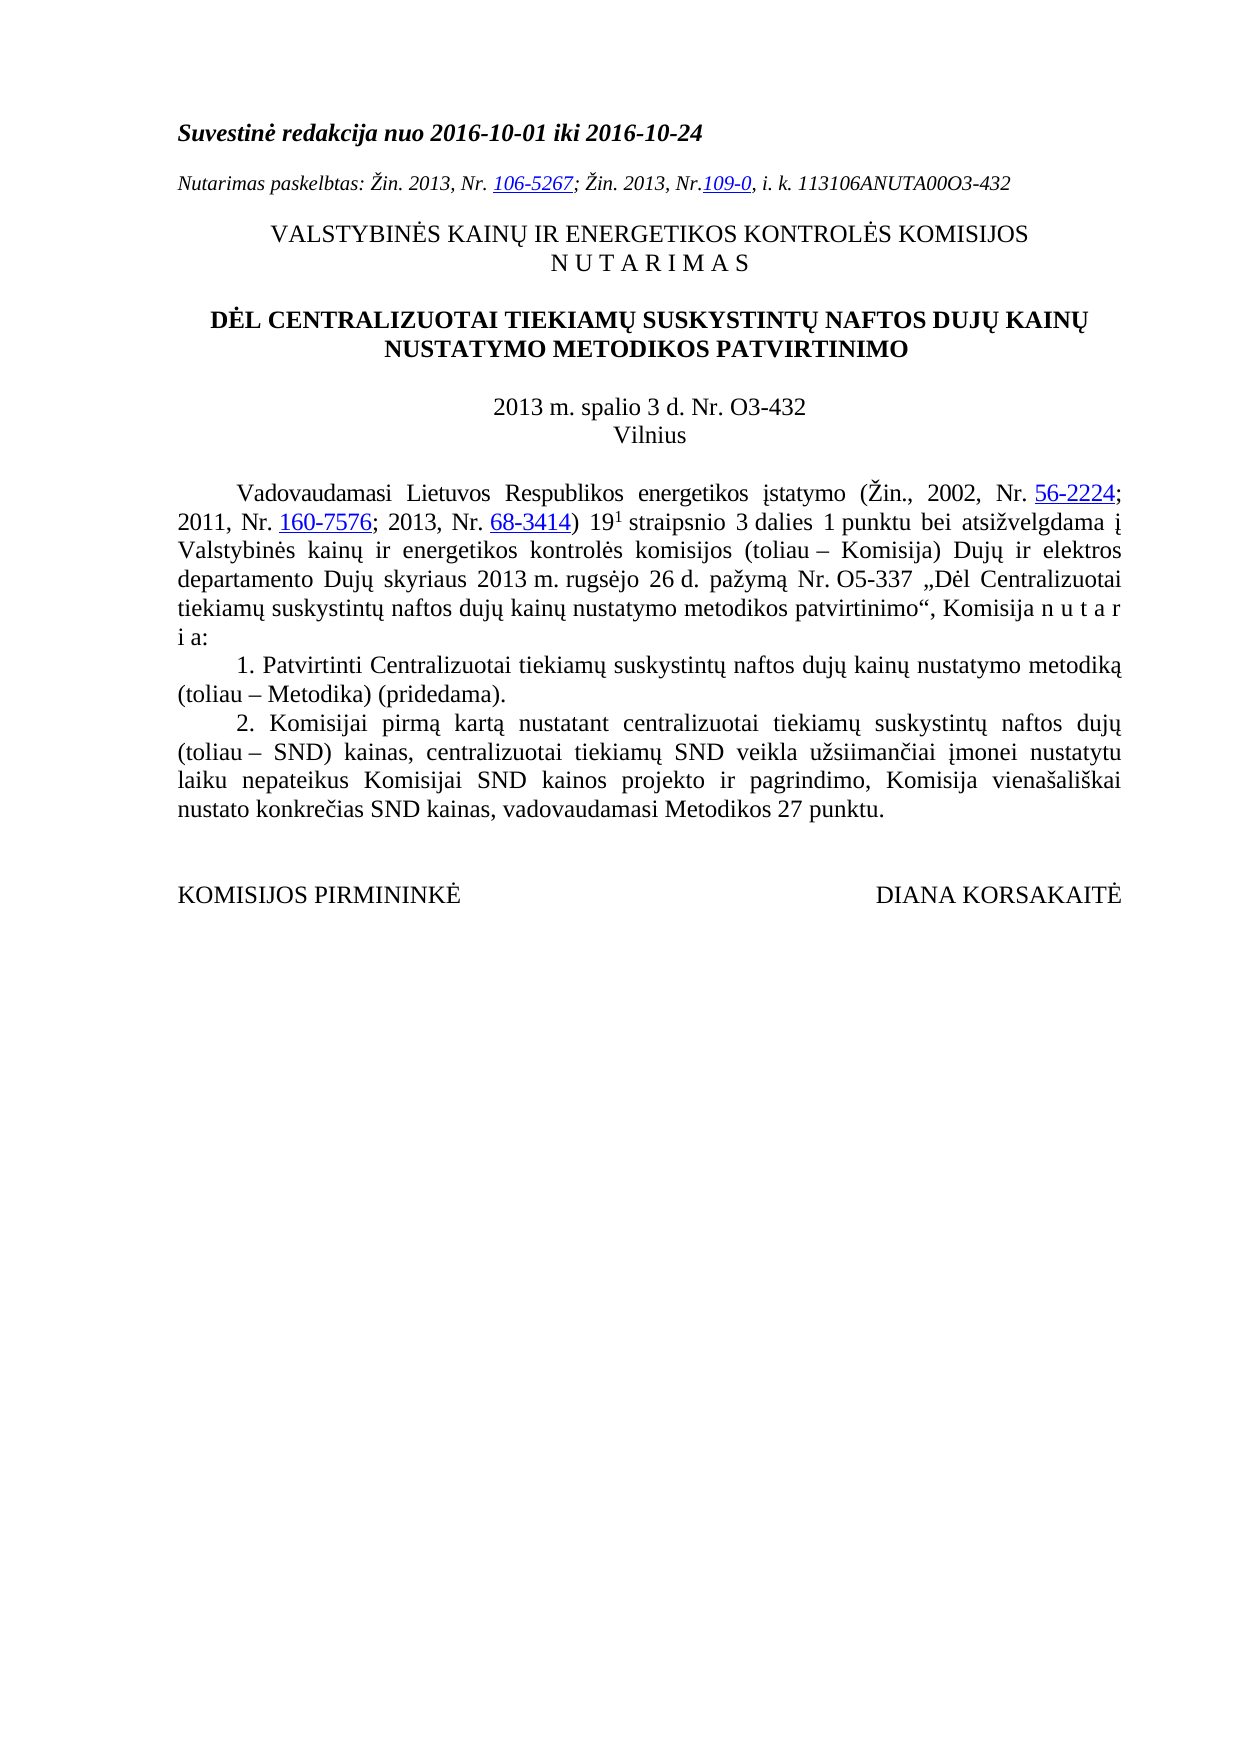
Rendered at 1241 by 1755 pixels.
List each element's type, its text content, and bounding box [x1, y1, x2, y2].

text Vilnius [177, 420, 1122, 449]
text Vadovaudamasi Lietuvos Respublikos energetikos įstatymo (Žin., 2002, Nr. 56-2224; 2011, Nr. 160-7576; 2013, Nr. 68-3414) 191 straipsnio 3 dalies 1 punktu bei atsižvelgdama į Valstybinės kainų ir energetikos kontrolės komisijos (toliau – Komisija) Dujų ir elektros departamento Dujų skyriaus 2013 m. rugsėjo 26 d. pažymą Nr. O5-337 „Dėl Centralizuotai tiekiamų suskystintų naftos dujų kainų nustatymo metodikos patvirtinimo“, Komisija n u t a r i a: [177, 478, 1122, 650]
text Komisijos pirmininkė Diana Korsakaitė [177, 880, 1122, 909]
text N U T A R I M A S [177, 248, 1122, 277]
text DĖL centralizuotai tiekiamų suskystintų naftos dujų kainų nustatymo metodikos patvirtinimo [177, 305, 1122, 363]
text 1. Patvirtinti Centralizuotai tiekiamų suskystintų naftos dujų kainų nustatymo metodiką (toliau – Metodika) (pridedama). [177, 650, 1122, 708]
text Suvestinė redakcija nuo 2016-10-01 iki 2016-10-24 [177, 118, 1122, 147]
text 2. Komisijai pirmą kartą nustatant centralizuotai tiekiamų suskystintų naftos dujų (toliau – SND) kainas, centralizuotai tiekiamų SND veikla užsiimančiai įmonei nustatytu laiku nepateikus Komisijai SND kainos projekto ir pagrindimo, Komisija vienašališkai nustato konkrečias SND kainas, vadovaudamasi Metodikos 27 punktu. [177, 708, 1122, 823]
text 2013 m. spalio 3 d. Nr. O3-432 [177, 392, 1122, 420]
text Nutarimas paskelbtas: Žin. 2013, Nr. 106-5267; Žin. 2013, Nr.109-0, i. k. 113106ANUTA00O3-432 [177, 171, 1122, 195]
text VALSTYBINĖS KAINŲ IR ENERGETIKOS KONTROLĖS KOMISIJOS [177, 219, 1122, 248]
